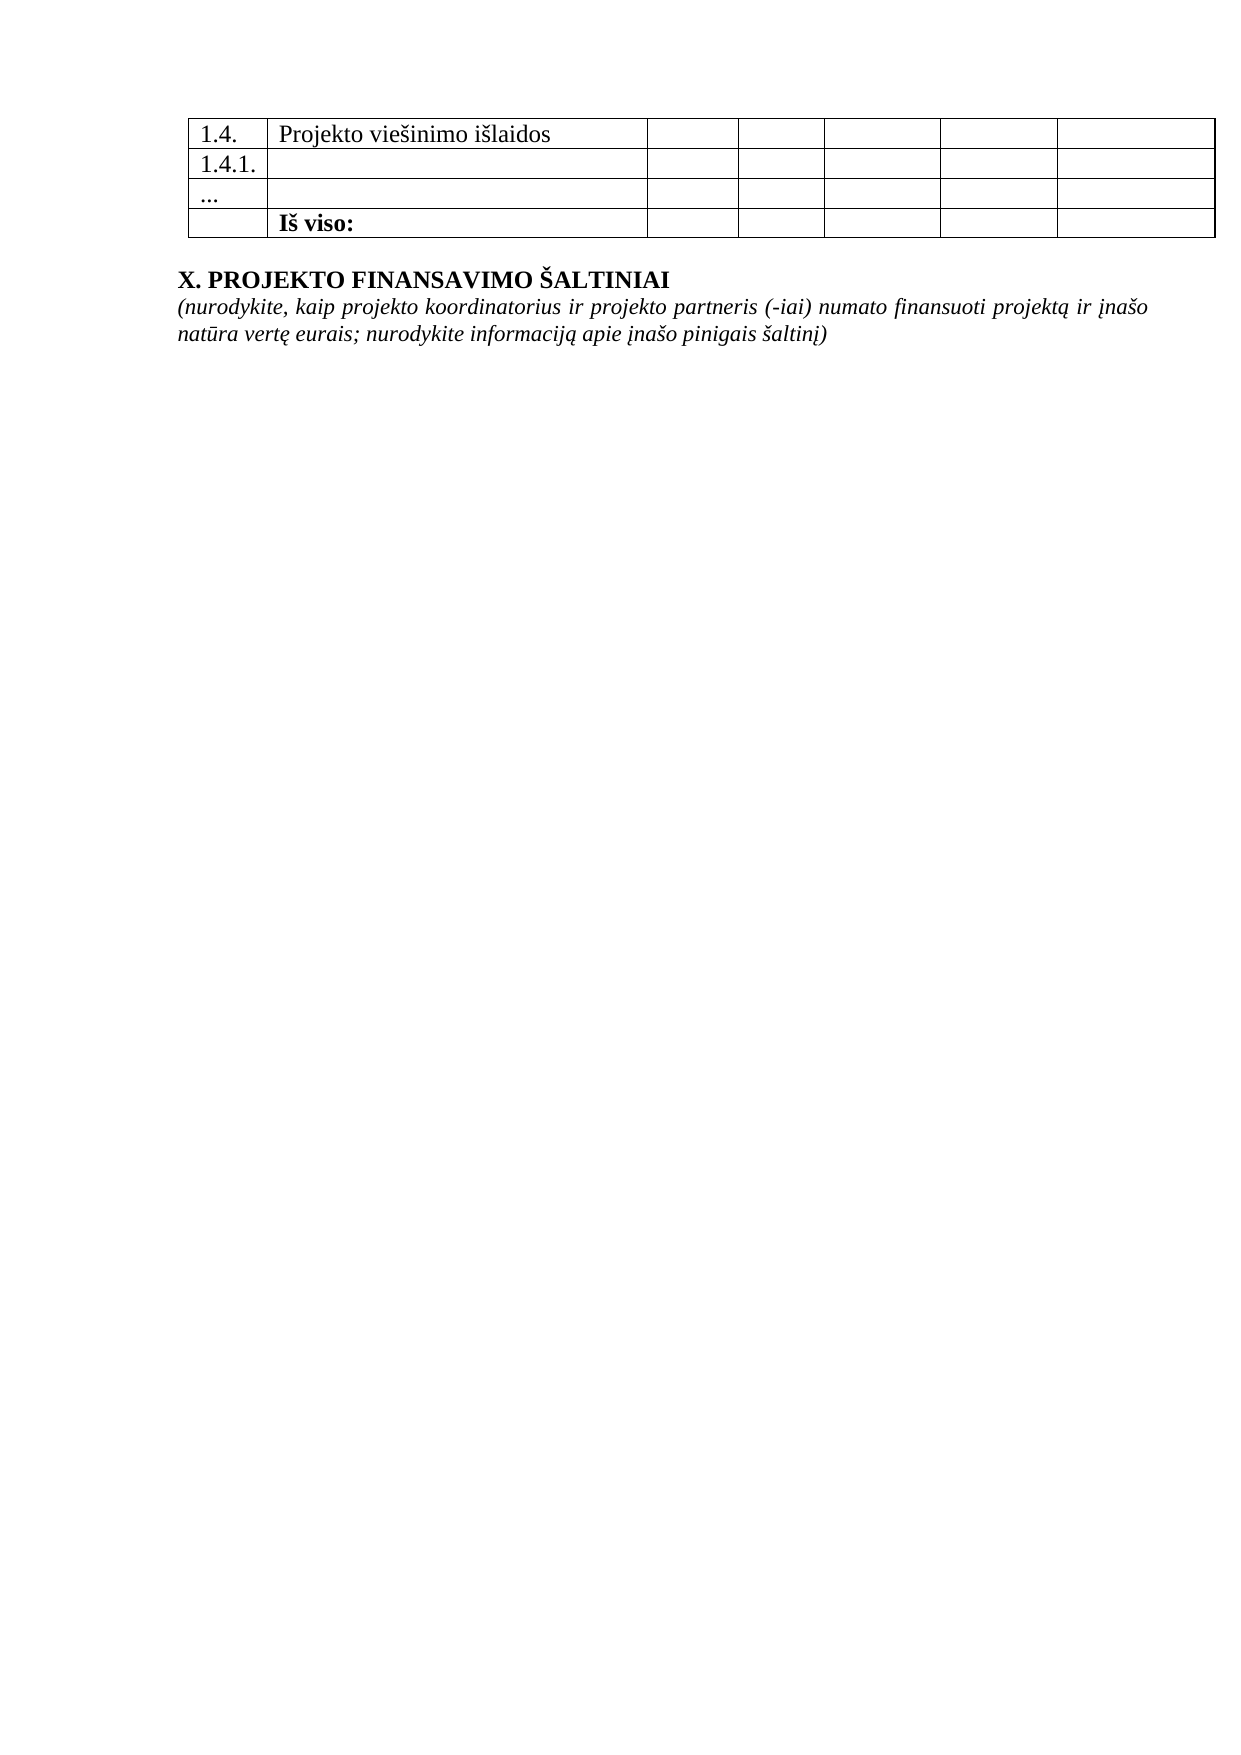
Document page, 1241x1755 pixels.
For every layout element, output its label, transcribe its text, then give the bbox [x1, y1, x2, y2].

table_cell [739, 119, 824, 148]
text X. PROJEKTO FINANSAVIMO ŠALTINIAI [177, 265, 1152, 293]
table_cell [825, 119, 940, 148]
table_cell [1058, 149, 1214, 178]
table_cell [648, 209, 738, 237]
table_cell Projekto viešinimo išlaidos [268, 119, 647, 148]
table_cell [648, 119, 738, 148]
table_cell [189, 209, 267, 237]
table_cell [941, 209, 1057, 237]
table_cell 1.4.1. [189, 149, 267, 178]
table_cell [825, 149, 940, 178]
table_cell [825, 209, 940, 237]
table_cell [648, 149, 738, 178]
table_cell [268, 149, 647, 178]
table_cell [648, 179, 738, 207]
table_cell [825, 179, 940, 207]
table_cell [739, 179, 824, 207]
table_cell [941, 179, 1057, 207]
table_cell [1058, 179, 1214, 207]
table_cell 1.4. [189, 119, 267, 148]
table_cell ... [189, 179, 267, 207]
table_cell [941, 119, 1057, 148]
table_cell [941, 149, 1057, 178]
text (nurodykite, kaip projekto koordinatorius ir projekto partneris (-iai) numato finansuoti projektą ir įnašo natūra vertę eurais; nurodykite informaciją apie įnašo pinigais šaltinį) [177, 293, 1152, 346]
table_cell [739, 209, 824, 237]
table_cell Iš viso: [268, 209, 647, 237]
table_cell [1058, 119, 1214, 148]
table_cell [268, 179, 647, 207]
table_cell [739, 149, 824, 178]
table_cell [1058, 209, 1214, 237]
